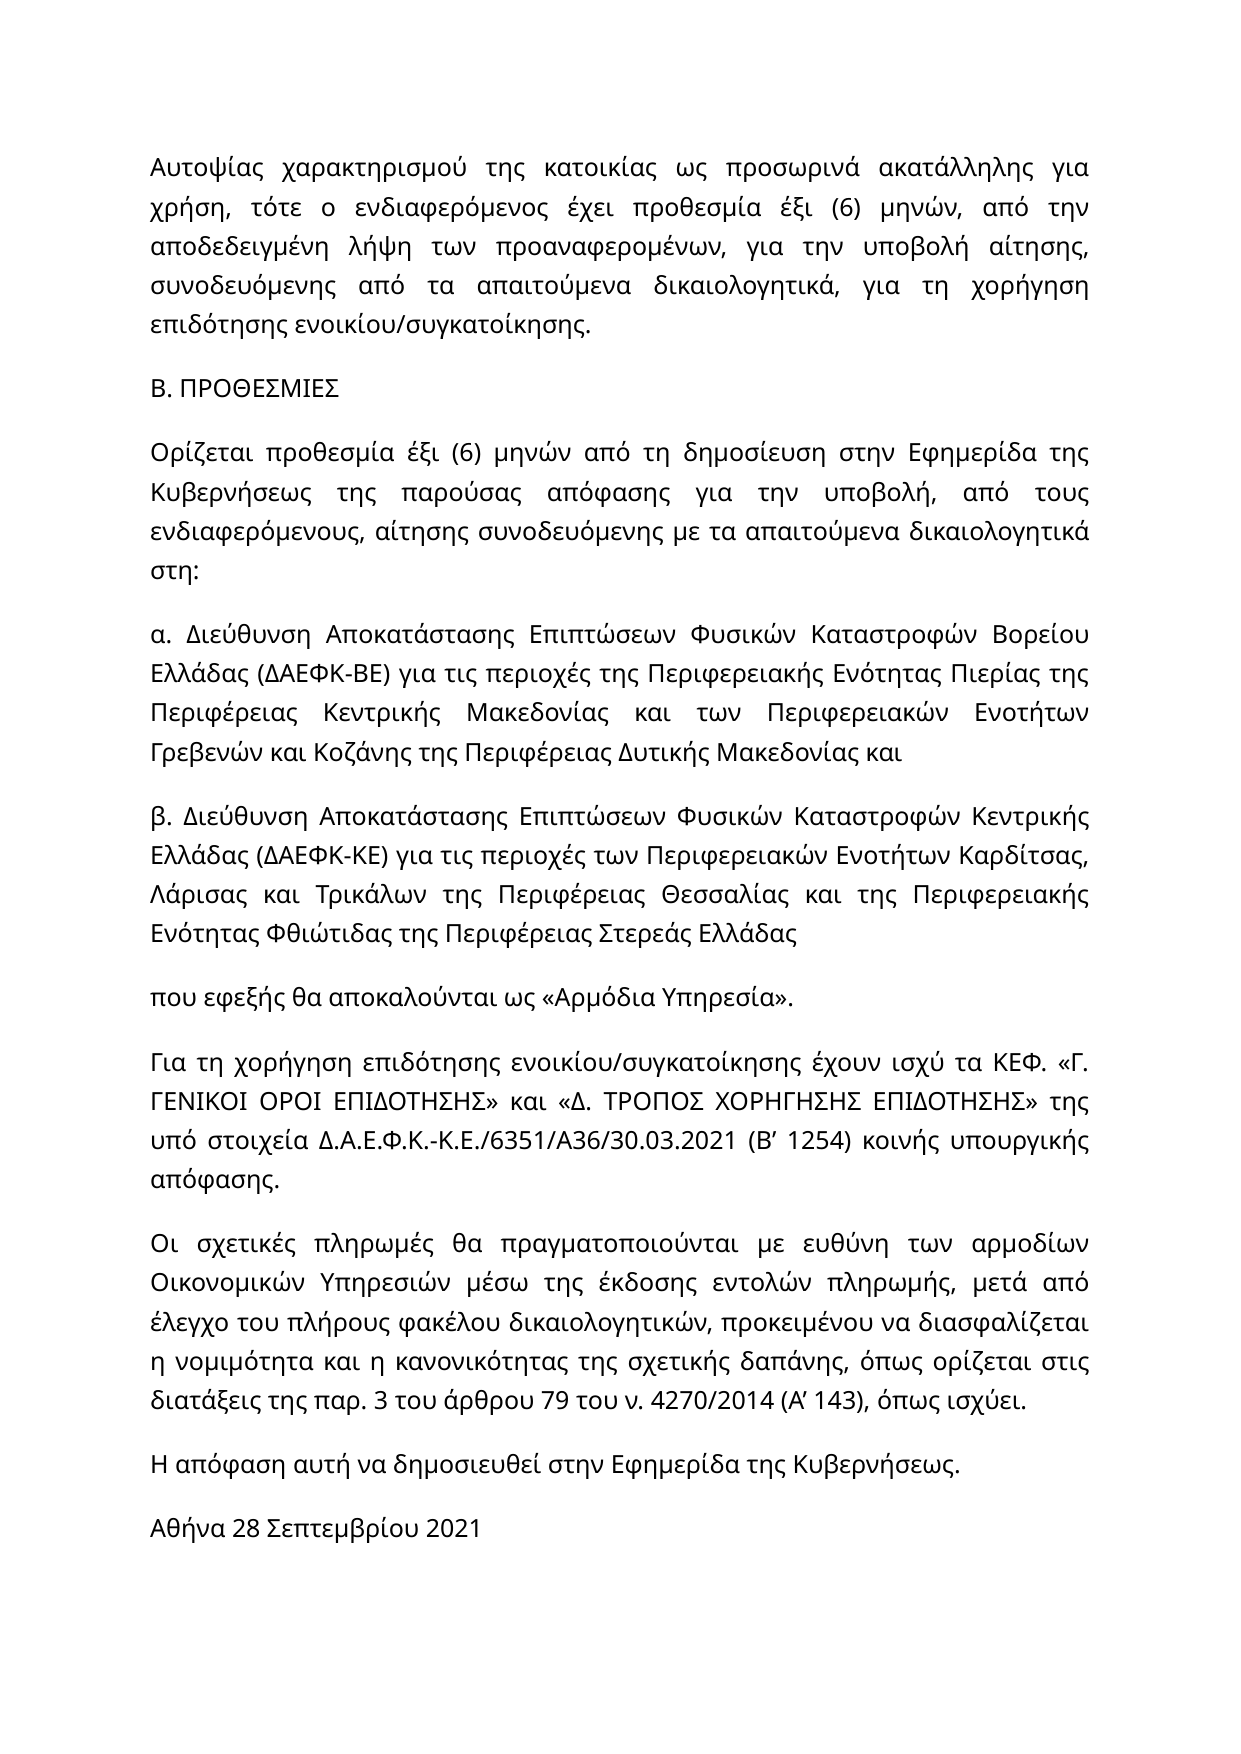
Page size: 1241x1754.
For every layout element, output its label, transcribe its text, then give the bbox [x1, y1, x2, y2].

text Β. ΠΡΟΘΕΣΜΙΕΣ [150, 371, 1090, 405]
text α. Διεύθυνση Αποκατάστασης Επιπτώσεων Φυσικών Καταστροφών Βορείου Ελλάδας (ΔΑΕΦΚ-ΒΕ) για τις περιοχές της Περιφερειακής Ενότητας Πιερίας της Περιφέρειας Κεντρικής Μακεδονίας και των Περιφερειακών Ενοτήτων Γρεβενών και Κοζάνης της Περιφέρειας Δυτικής Μακεδονίας και [150, 617, 1090, 768]
text Η απόφαση αυτή να δημοσιευθεί στην Εφημερίδα της Κυβερνήσεως. [150, 1447, 1090, 1481]
text που εφεξής θα αποκαλούνται ως «Αρμόδια Υπηρεσία». [150, 980, 1090, 1014]
text Ορίζεται προθεσμία έξι (6) μηνών από τη δημοσίευση στην Εφημερίδα της Κυβερνήσεως της παρούσας απόφασης για την υποβολή, από τους ενδιαφερόμενους, αίτησης συνοδευόμενης με τα απαιτούμενα δικαιολογητικά στη: [150, 435, 1090, 587]
text Αυτοψίας χαρακτηρισμού της κατοικίας ως προσωρινά ακατάλληλης για χρήση, τότε ο ενδιαφερόμενος έχει προθεσμία έξι (6) μηνών, από την αποδεδειγμένη λήψη των προαναφερομένων, για την υποβολή αίτησης, συνοδευόμενης από τα απαιτούμενα δικαιολογητικά, για τη χορήγηση επιδότησης ενοικίου/συγκατοίκησης. [150, 150, 1090, 341]
text Αθήνα 28 Σεπτεμβρίου 2021 [150, 1511, 1090, 1545]
text Οι σχετικές πληρωμές θα πραγματοποιούνται με ευθύνη των αρμοδίων Οικονομικών Υπηρεσιών μέσω της έκδοσης εντολών πληρωμής, μετά από έλεγχο του πλήρους φακέλου δικαιολογητικών, προκειμένου να διασφαλίζεται η νομιμότητα και η κανονικότητας της σχετικής δαπάνης, όπως ορίζεται στις διατάξεις της παρ. 3 του άρθρου 79 του ν. 4270/2014 (Α’ 143), όπως ισχύει. [150, 1226, 1090, 1417]
text Για τη χορήγηση επιδότησης ενοικίου/συγκατοίκησης έχουν ισχύ τα ΚΕΦ. «Γ. ΓΕΝΙΚΟΙ ΟΡΟΙ ΕΠΙΔΟΤΗΣΗΣ» και «Δ. ΤΡΟΠΟΣ ΧΟΡΗΓΗΣΗΣ ΕΠΙΔΟΤΗΣΗΣ» της υπό στοιχεία Δ.Α.Ε.Φ.Κ.-Κ.Ε./6351/Α36/30.03.2021 (Β’ 1254) κοινής υπουργικής απόφασης. [150, 1044, 1090, 1196]
text β. Διεύθυνση Αποκατάστασης Επιπτώσεων Φυσικών Καταστροφών Κεντρικής Ελλάδας (ΔΑΕΦΚ-ΚΕ) για τις περιοχές των Περιφερειακών Ενοτήτων Καρδίτσας, Λάρισας και Τρικάλων της Περιφέρειας Θεσσαλίας και της Περιφερειακής Ενότητας Φθιώτιδας της Περιφέρειας Στερεάς Ελλάδας [150, 798, 1090, 950]
